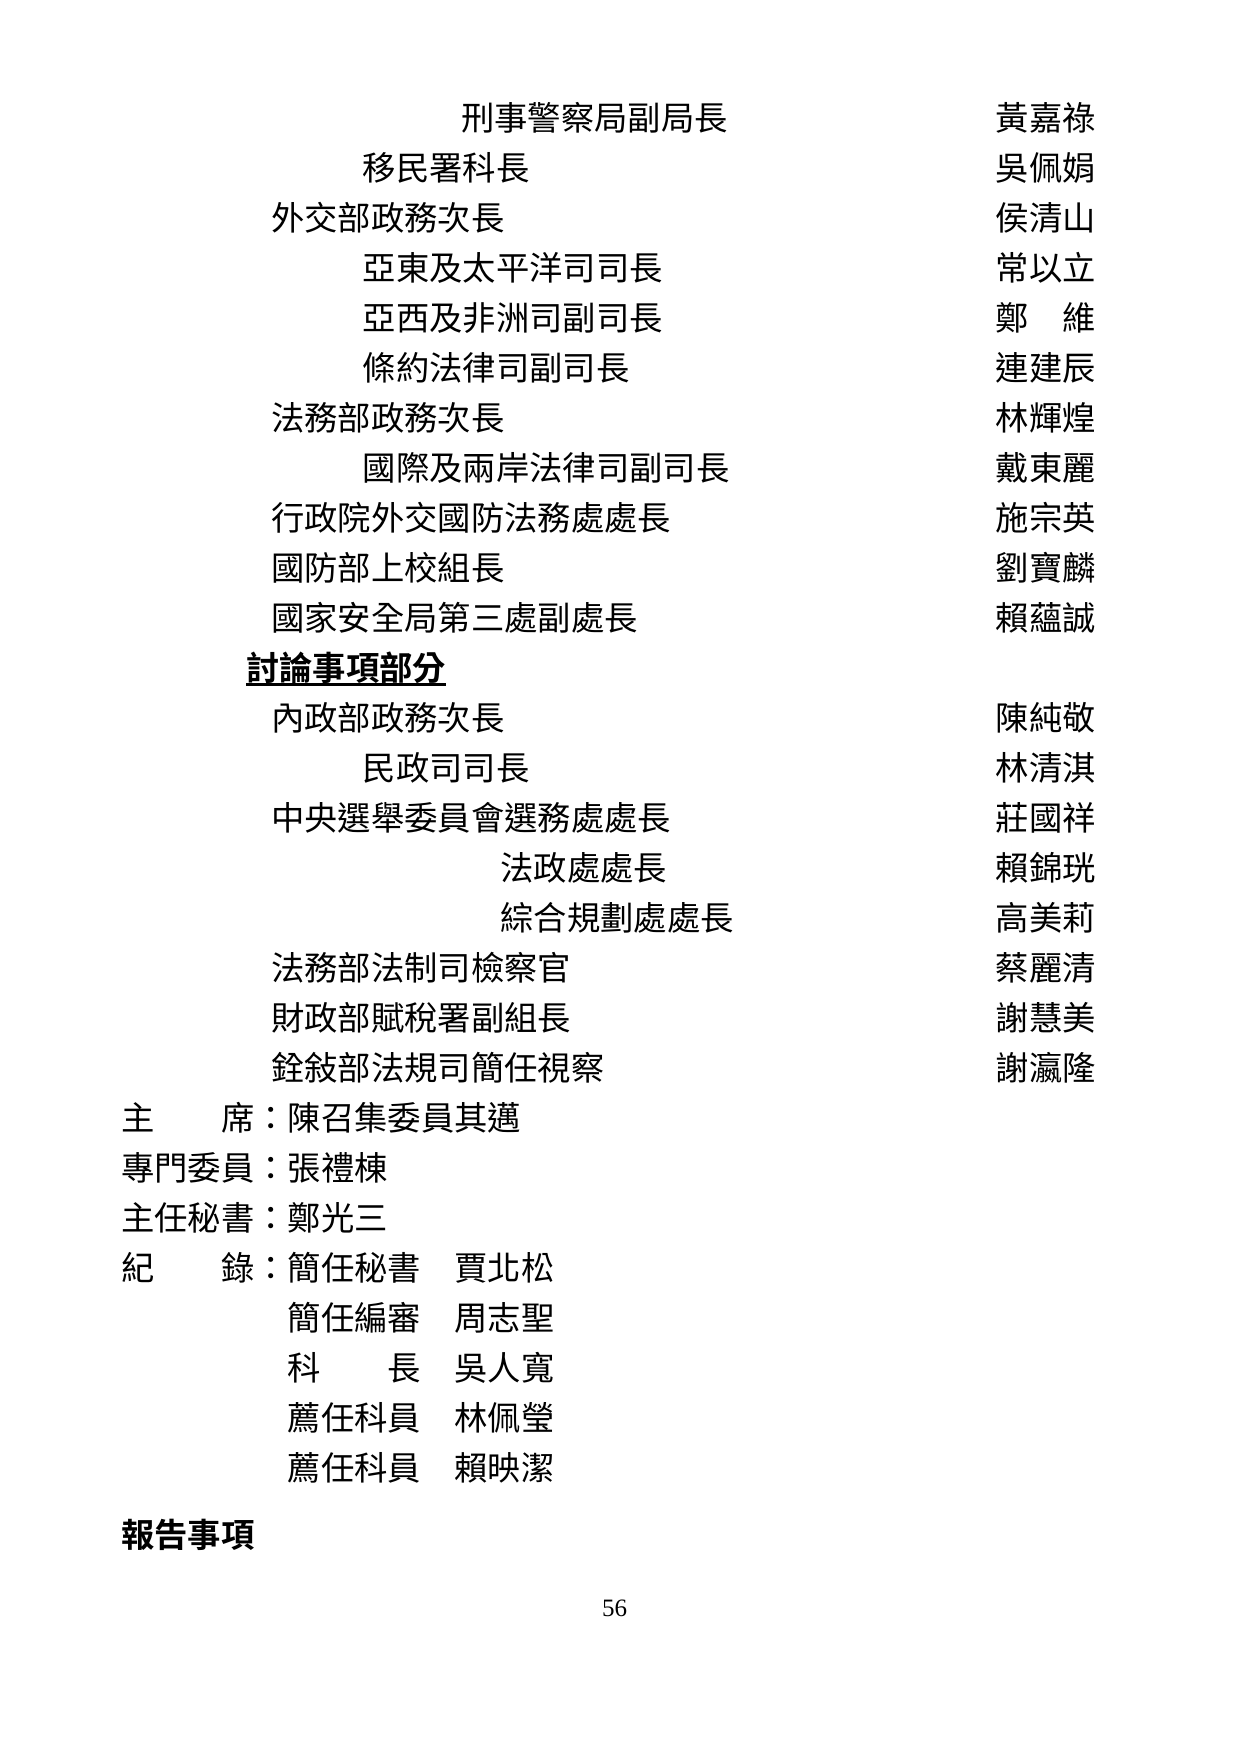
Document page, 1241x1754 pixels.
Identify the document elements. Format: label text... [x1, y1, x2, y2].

text 薦任科員 林佩瑩 [121, 1391, 1219, 1441]
text 法務部政務次長 林輝煌 [271, 391, 1107, 441]
text 國際及兩岸法律司副司長 戴東麗 [246, 441, 1107, 491]
text 主任秘書：鄭光三 [121, 1191, 1219, 1241]
text 亞西及非洲司副司長 鄭 維 [246, 291, 1107, 341]
text 民政司司長 林清淇 [246, 741, 1107, 791]
text 簡任編審 周志聖 [121, 1291, 1219, 1341]
text 法政處處長 賴錦珖 [233, 841, 1107, 891]
text 行政院外交國防法務處處長 施宗英 [271, 491, 1107, 541]
text 國防部上校組長 劉寶麟 [271, 541, 1107, 591]
text 討論事項部分 [246, 641, 1107, 691]
text 科 長 吳人寬 [121, 1341, 1219, 1391]
text 薦任科員 賴映潔 [121, 1441, 1219, 1491]
text 銓敍部法規司簡任視察 謝瀛隆 [271, 1041, 1107, 1091]
text 報告事項 [121, 1491, 1219, 1553]
text 移民署科長 吳佩娟 [246, 141, 1107, 191]
text 綜合規劃處處長 高美莉 [233, 891, 1107, 941]
text 刑事警察局副局長 黃嘉祿 [296, 91, 1107, 141]
text 主 席：陳召集委員其邁 [121, 1091, 1219, 1141]
text 條約法律司副司長 連建辰 [246, 341, 1107, 391]
text 外交部政務次長 侯清山 [271, 191, 1107, 241]
text 專門委員：張禮棟 [121, 1141, 1219, 1191]
text 財政部賦稅署副組長 謝慧美 [271, 991, 1107, 1041]
text 中央選舉委員會選務處處長 莊國祥 [271, 791, 1107, 841]
text 亞東及太平洋司司長 常以立 [246, 241, 1107, 291]
text 紀 錄：簡任秘書 賈北松 [121, 1241, 1219, 1291]
text 法務部法制司檢察官 蔡麗清 [271, 941, 1107, 991]
text 國家安全局第三處副處長 賴蘊誠 [271, 591, 1107, 641]
text 內政部政務次長 陳純敬 [271, 691, 1107, 741]
